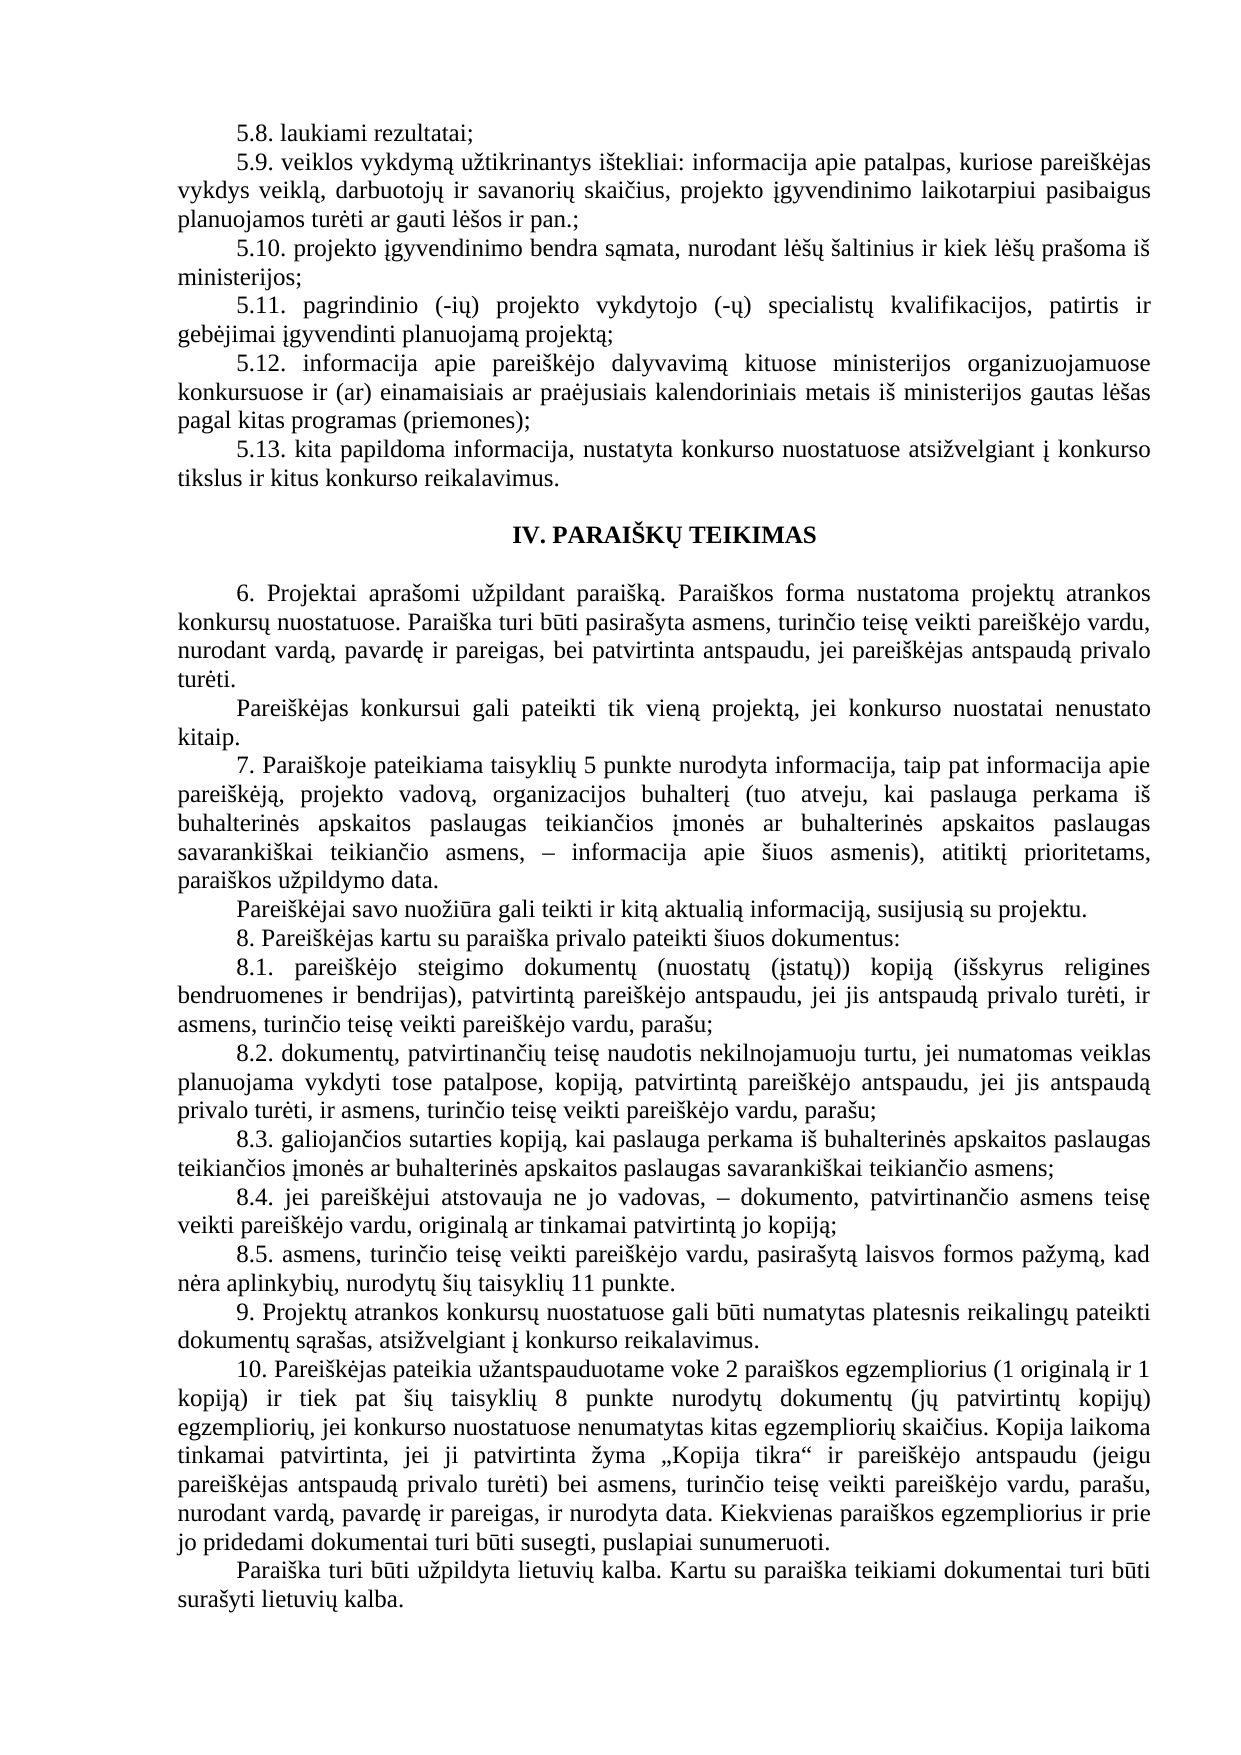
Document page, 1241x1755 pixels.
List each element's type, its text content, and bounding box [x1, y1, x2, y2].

text 8.3. galiojančios sutarties kopiją, kai paslauga perkama iš buhalterinės apskaitos paslaugas teikiančios įmonės ar buhalterinės apskaitos paslaugas savarankiškai teikiančio asmens; [177, 1124, 1152, 1182]
text 6. Projektai aprašomi užpildant paraišką. Paraiškos forma nustatoma projektų atrankos konkursų nuostatuose. Paraiška turi būti pasirašyta asmens, turinčio teisę veikti pareiškėjo vardu, nurodant vardą, pavardę ir pareigas, bei patvirtinta antspaudu, jei pareiškėjas antspaudą privalo turėti. [177, 578, 1152, 693]
text 8. Pareiškėjas kartu su paraiška privalo pateikti šiuos dokumentus: [177, 923, 1152, 952]
text Pareiškėjai savo nuožiūra gali teikti ir kitą aktualią informaciją, susijusią su projektu. [177, 894, 1152, 923]
text 8.2. dokumentų, patvirtinančių teisę naudotis nekilnojamuoju turtu, jei numatomas veiklas planuojama vykdyti tose patalpose, kopiją, patvirtintą pareiškėjo antspaudu, jei jis antspaudą privalo turėti, ir asmens, turinčio teisę veikti pareiškėjo vardu, parašu; [177, 1038, 1152, 1124]
text 8.5. asmens, turinčio teisę veikti pareiškėjo vardu, pasirašytą laisvos formos pažymą, kad nėra aplinkybių, nurodytų šių taisyklių 11 punkte. [177, 1239, 1152, 1297]
text Paraiška turi būti užpildyta lietuvių kalba. Kartu su paraiška teikiami dokumentai turi būti surašyti lietuvių kalba. [177, 1556, 1152, 1613]
text 8.1. pareiškėjo steigimo dokumentų (nuostatų (įstatų)) kopiją (išskyrus religines bendruomenes ir bendrijas), patvirtintą pareiškėjo antspaudu, jei jis antspaudą privalo turėti, ir asmens, turinčio teisę veikti pareiškėjo vardu, parašu; [177, 952, 1152, 1038]
text 5.10. projekto įgyvendinimo bendra sąmata, nurodant lėšų šaltinius ir kiek lėšų prašoma iš ministerijos; [177, 233, 1152, 291]
text 5.12. informacija apie pareiškėjo dalyvavimą kituose ministerijos organizuojamuose konkursuose ir (ar) einamaisiais ar praėjusiais kalendoriniais metais iš ministerijos gautas lėšas pagal kitas programas (priemones); [177, 348, 1152, 434]
text 9. Projektų atrankos konkursų nuostatuose gali būti numatytas platesnis reikalingų pateikti dokumentų sąrašas, atsižvelgiant į konkurso reikalavimus. [177, 1297, 1152, 1354]
text 8.4. jei pareiškėjui atstovauja ne jo vadovas, – dokumento, patvirtinančio asmens teisę veikti pareiškėjo vardu, originalą ar tinkamai patvirtintą jo kopiją; [177, 1182, 1152, 1239]
text 5.8. laukiami rezultatai; [177, 118, 1152, 147]
text 7. Paraiškoje pateikiama taisyklių 5 punkte nurodyta informacija, taip pat informacija apie pareiškėją, projekto vadovą, organizacijos buhalterį (tuo atveju, kai paslauga perkama iš buhalterinės apskaitos paslaugas teikiančios įmonės ar buhalterinės apskaitos paslaugas savarankiškai teikiančio asmens, – informacija apie šiuos asmenis), atitiktį prioritetams, paraiškos užpildymo data. [177, 751, 1152, 894]
text 5.13. kita papildoma informacija, nustatyta konkurso nuostatuose atsižvelgiant į konkurso tikslus ir kitus konkurso reikalavimus. [177, 434, 1152, 492]
text 5.11. pagrindinio (-ių) projekto vykdytojo (-ų) specialistų kvalifikacijos, patirtis ir gebėjimai įgyvendinti planuojamą projektą; [177, 291, 1152, 348]
text 10. Pareiškėjas pateikia užantspauduotame voke 2 paraiškos egzempliorius (1 originalą ir 1 kopiją) ir tiek pat šių taisyklių 8 punkte nurodytų dokumentų (jų patvirtintų kopijų) egzempliorių, jei konkurso nuostatuose nenumatytas kitas egzempliorių skaičius. Kopija laikoma tinkamai patvirtinta, jei ji patvirtinta žyma „Kopija tikra“ ir pareiškėjo antspaudu (jeigu pareiškėjas antspaudą privalo turėti) bei asmens, turinčio teisę veikti pareiškėjo vardu, parašu, nurodant vardą, pavardę ir pareigas, ir nurodyta data. Kiekvienas paraiškos egzempliorius ir prie jo pridedami dokumentai turi būti susegti, puslapiai sunumeruoti. [177, 1354, 1152, 1556]
text Pareiškėjas konkursui gali pateikti tik vieną projektą, jei konkurso nuostatai nenustato kitaip. [177, 693, 1152, 751]
text IV. PARAIŠKŲ TEIKIMAS [177, 521, 1152, 549]
text 5.9. veiklos vykdymą užtikrinantys ištekliai: informacija apie patalpas, kuriose pareiškėjas vykdys veiklą, darbuotojų ir savanorių skaičius, projekto įgyvendinimo laikotarpiui pasibaigus planuojamos turėti ar gauti lėšos ir pan.; [177, 147, 1152, 233]
